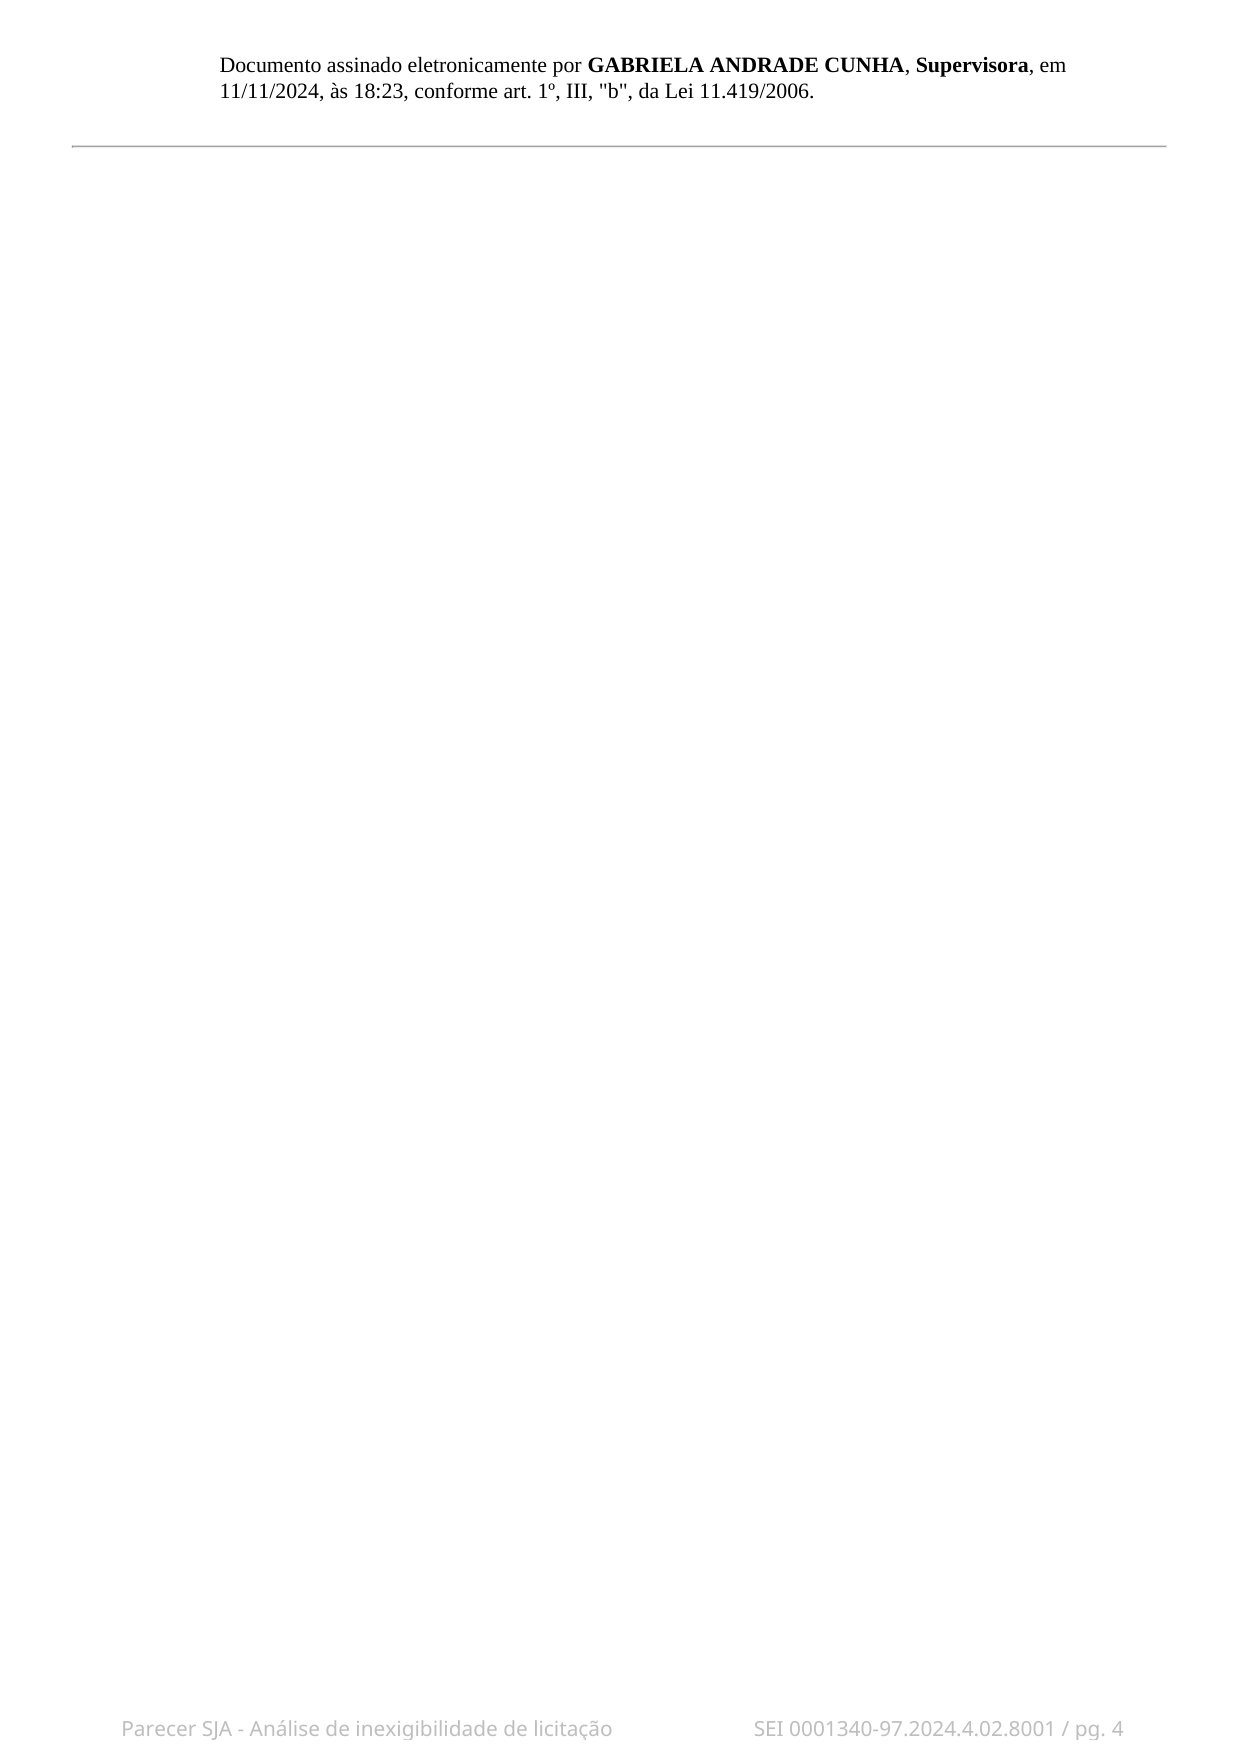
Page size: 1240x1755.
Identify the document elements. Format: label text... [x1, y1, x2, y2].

text Documento assinado eletronicamente por GABRIELA ANDRADE CUNHA, Supervisora, em 11/11/2024, às 18:23, conforme art. 1º, III, "b", da Lei 11.419/2006. [219, 52, 1134, 103]
